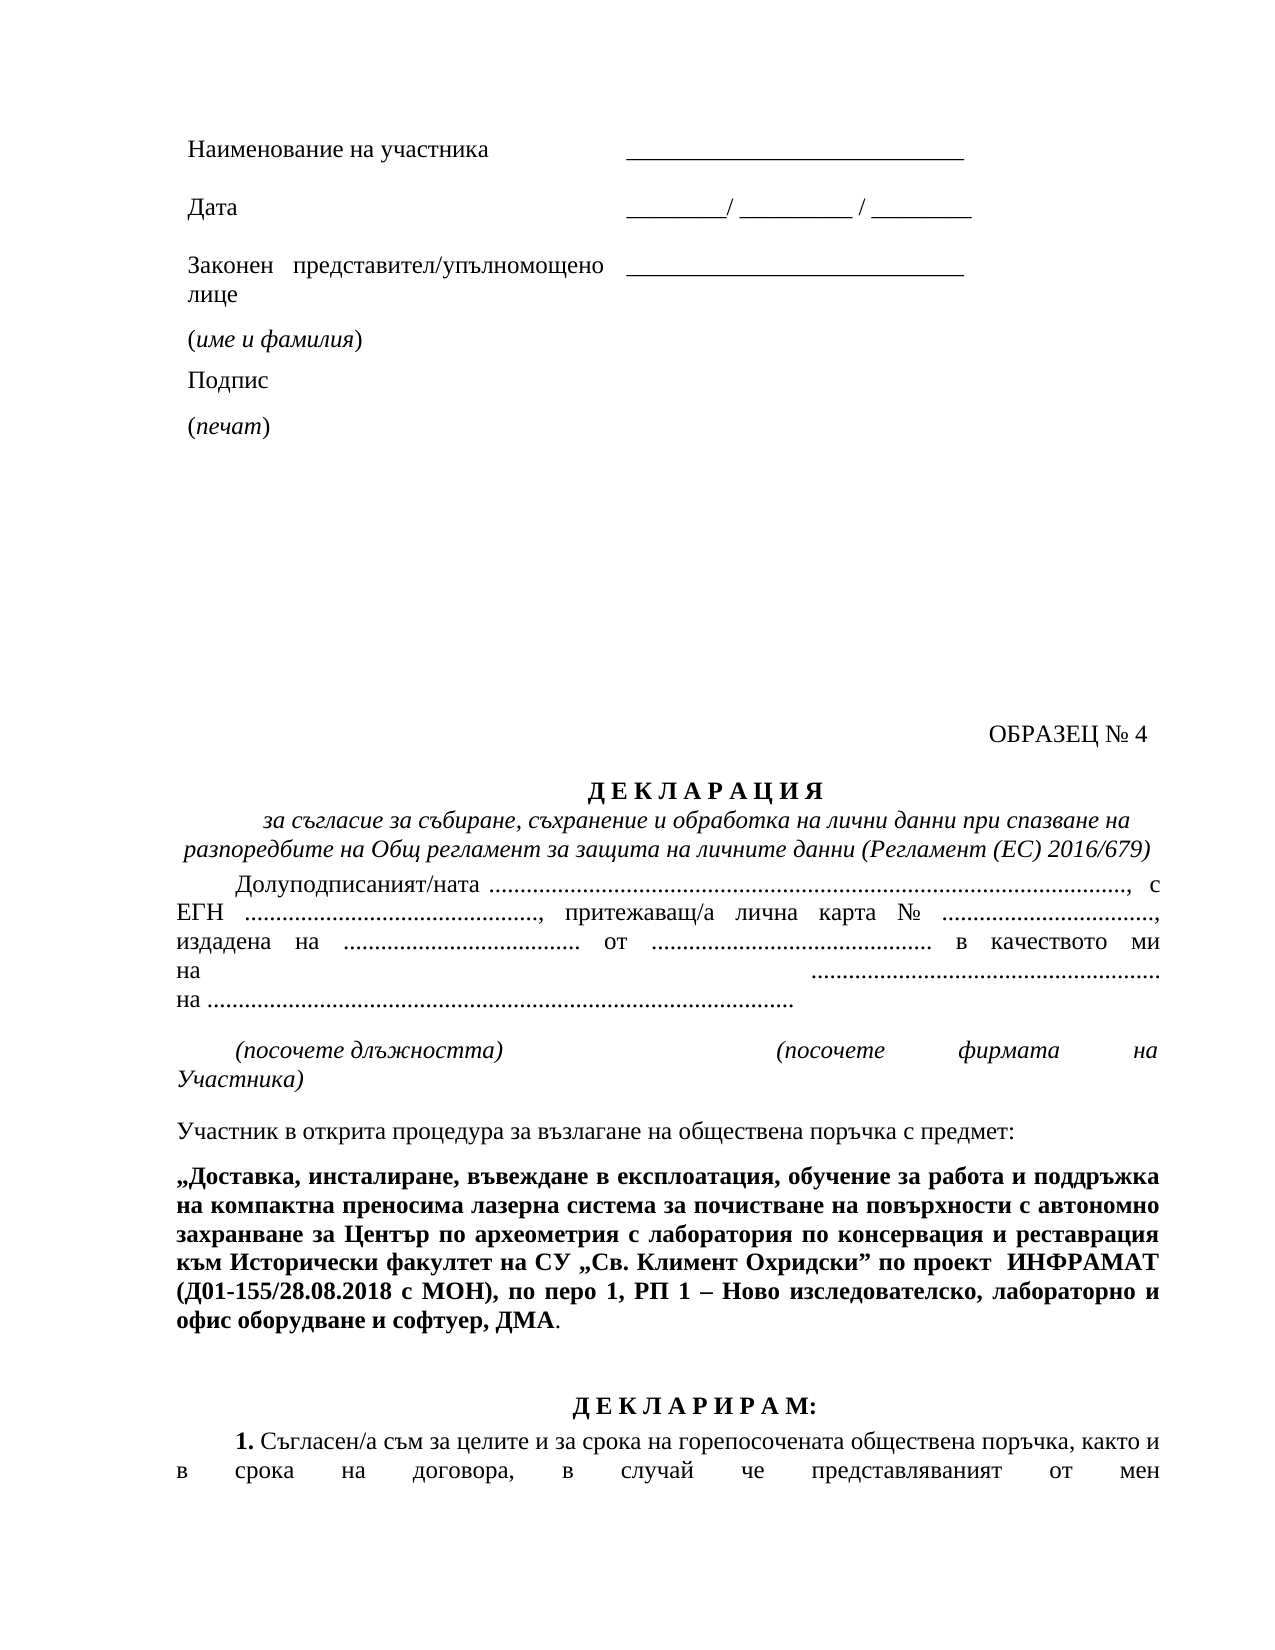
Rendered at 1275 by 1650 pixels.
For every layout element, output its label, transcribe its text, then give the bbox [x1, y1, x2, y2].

table_header ___________________________ [615, 122, 1172, 180]
table_cell Подпис (печат) [176, 353, 615, 440]
table_cell Законен представител/упълномощено лице (име и фамилия) [176, 238, 615, 353]
table_cell ___________________________ [615, 238, 1172, 353]
table_cell ________/ _________ / ________ [615, 180, 1172, 238]
table_header След като се запознах(ме) с документацията за участие в откритата процедура за възлагане на обществена поръчка с предмет: „Доставка, инсталиране, въвеждане в експлоатация, обучение за работа и поддръжка на компактна преносима лазерна система за почистване на повърхности с автономно захранване за Център по археометрия с лаборатория по консервация и реставрация към Исторически факултет на СУ „Св. Климент Охридски” по проект ИНФРАМАТ (Д01-155/28.08.2018 с МОН), по перо 1, РП 1 – Ново изследователско, лабораторно и офис оборудване и софтуер, ДМА, подписаният(те), ……………………………… представляващ(и) и управляващ(и) ....................................................................…, заявявам(е) следното: 1. Желая(ем) да участвам(е) в настоящата обществена поръчка ……………………………………… и ще осъществя(им) доставката съгласно условията, посочени в документацията за участие и настоящото техническо предложение. 2. В случай че бъдем избрани за изпълнител на обществената поръчка се задължаваме при изпълнение на договора: да изпълняваме задълженията си по Договора за възлагане на обществената поръчка в съответствие с техническите спецификации, офертата си, както и в съответствие с приложимите към предмета на договора законови и подзаконови нормативни актове; да изпълняваме задълженията си по Договора и да упражнява всичките си права, с оглед защита интересите на Възложителя; да доставим АПАРАТУРАТА, отговарящо на стандартите за машинна безопасност и на нормите за електрическа безопасност. да извършим доставката, инсталирането, въвеждането в експлоатация, обучението на служител на Възложителя, за управление на АПАРАТУРАТА в срок до 90 (деветдесет) календарни дни, считано от дата на подписване на договора и регистрирането му в деловодната система на Възложителя. да извършим доставката и инсталирането на АПАРАТУРАТА до указаното място в сградата на Исторически факултет към Софийски университет „Св. Климент Охридски“, съответно ще прехвърлим собствеността и предадем на Възложителя АПАРАТУРАТА, предмет на доставка, отговаряща на техническите стандарти и изисквания, и окомплектована с инструкция за експлоатация, както и с други документи и аксесоари, изискващи се съгласно Техническата спецификация на Възложителя и Техническото предложение на Изпълнителя; да приключим изпълнението на всички дейности, свързани с доставката, инсталирането (монтажа), въвеждането в експлоатация на АПАРАТУРАТА и обучението на служител на Възложителя в договорения срок. За извършената доставка и въвеждане в експлоатация страните, или упълномощени от тях лица подписват двустранен протокол. Възложителят има право да откаже да подпише протокола по настоящата точка до окончателното въвеждане на АПАРАТУРАТА в експлоатация, в степен позволяваща безпрепятствената ѝ употреба; в рамките на гаранционния срок да отстраняваме със свои сили и средства всички несъответствия на АПАРАТУРАТА, съответно подменя дефектирали части и/или компоненти с нови, съгласно гаранционните условия и Техническото предложение на Изпълнителя; във времето на гаранционния срок на АПАРАТУРАТА да отстраняваме заявените рекламации за възникнали повреди в срок до 30 (тридесет) дни, като времето за реакция следва да не бъде по-дълъг от 7 дни; да подписваме лично или чрез свои упълномощени представители приемо-предавателния протокол за доставка и/или констативните протоколи, както и другите документи съпътстващи доставката и/или предвидени в Договора за възлагане на обществената поръчка. При отказ на Изпълнителя или на упълномощено от него лице да подпише протокол, предвиден в този договор, Възложителят изпраща на Изпълнителя констативен протокол подписан от свой представител, който е обвързващ за Изпълнителя; да доставим АПАРАТУРАТА в опаковка, която да я предпазва от външни въздействия по време на транспортиране и съхранение на склад; да носим риска от увреждане или погиване на стоката до момента на подписване на приемо-предавателния протокол без забележки от страна на Възложителя; да отговаряме за действията на подизпълнителя като за свои; да сключим договор/договори за подизпълнение с посочените в офертата ни подизпълнители в срок от 3 (три) дни от сключване на Договора за възлагане на обществената поръчка. В срок до 3 (три) дни от сключването на договор за подизпълнение или на допълнително споразумение за замяна на посочен в офертата подизпълнител, Изпълнителят изпраща копие на договора или на допълнителното споразумение на Възложителя заедно с доказателства, че са изпълнени условията по чл. 66, ал. 2 и 14 ЗОП. Доставката на АПАРАТУРАТА обхваща всички дейности по реализиране на поръчката – опаковане, товарене, разтоварване, транспортни разходи, застраховки, данъци, такси, мита, пощенски и други съпътстващи инсталирането, въвеждането в експлоатация и привеждане в работно състояние, обучение на специалист, доставка на техническа и сервизна документация, всички разходи за извършване на гаранционно обслужване в срока на гаранцията, както и разходи за отстраняване за сметка на и от Изпълнителя на всички технически неизправности, възникнали не по вина на Възложителя и покрити от гаранционните условия и гаранционната отговорност на Изпълнителя. Нашето конкретното ПРЕДЛОЖЕНИЕ ЗА ИЗПЪЛНЕНИЕ на поръчката за „Доставка, инсталиране, въвеждане в експлоатация, обучение за работа и поддръжка на компактна преносима лазерна система за почистване на повърхности с автономно захранване за Център по археометрия с лаборатория по консервация и реставрация" е както следва: Прилагаме документи на хартиен носител (технически спецификации, брошури, проспекти и др.), удостоверяващи декларираните параметри на предлаганата апаратура. Предложението за изпълнение, съдържащо „Таблицата за съответствие“ и интернет адрес на производителя с достъп до брошурите/ проспектите с техническите параметри на предлаганото оборудване представям/е и в електронен вид на електронен носител. ПРИЛОЖЕНИЯ: (описват се поотделно) 1. Списък на подизпълнителите и частта от поръчката (в процентно изражение), която те ще изпълняват (в случай че участникът възнамерява да възложи изпълнението на част от поръчката на подизпълнител); 2. Доказателства за поетите от подизпълнителите / третите лица задължения (в случай че участникът се е позовал на такива); 3. Друга информация, която участникът счита за необходима за доказване съответствието с изискванията на Възложителя (ако има такава) - ………….. листа. Наименование на участника ___________________________ Дата ________/ _________ / ________ Представляващ/упълномощено лице (име и фамилия) ___________________________ Подпис (печат) ___________________________ ОБРАЗЕЦ 3 До РЕКТОРА НА СОФИЙСКИ УНИВЕРСИТЕТ„СВ. КЛИМЕНТ ОХРИДСКИ“ ЦЕНОВО ПРЕДЛОЖЕНИЕ УВАЖАЕМИ ДАМИ И ГОСПОДА, Представяме Ви нашето ценово предложение за възлагане на обществена поръчка с предмет „Доставка, инсталиране, въвеждане в експлоатация, обучение за работа и поддръжка на компактна преносима лазерна система за почистване на повърхности с автономно захранване за Център по археометрия с лаборатория по консервация и реставрация към Исторически факултет на СУ „Св. Климент Охридски” по проект ИНФРАМАТ (Д01-155/28.08.2018 с МОН), по перо 1, РП 1 – Ново изследователско, лабораторно и офис оборудване и софтуер, ДМА, Цена за доставка, инсталиране, въвеждане в експлоатация, обучение за работа и поддръжка на …………………………………………............................................... (изписва се наименованието на оборудването) съгласно техническото предложение образец № 2 изготвено по технически спецификации е .................................................. (словом............................................) лв. без включен ДДС и ................................ (словом...............................................) с включен ДДС. Образуване на предлаганата цена: Предлаганата крайна цена е в лева без ДДС, като включва всички разходи за изпълнение на поръчката: доставка, монтаж, пускане в експлоатация на оборудването, обучение на служител на Възложителя, мита, такси, наемане на подизпълнители и експерти, разходи за командировки, разходи за наемане на офиси и места за настаняване на неговите експерти, също така разходи за външни услуги за изпълнение на предмета на договора и др. Съгласни сме с предложената схема на плащанията, а именно: Възложителят заплаща цената на доставката срещу издадена фактура и подписан двустранен приемо-предавателен протокол чрез банков превод по сметка на изпълнителя. Сроковете за плащане са в съответствие със следната схема: - Авансово – 40 % /четиридесет процента/ от договорената цена до 15 дни след подписване на договора за възлагане на обществена поръчка регистрирането му в деловодната система на възложителя; - Окончателно плащане в размер на 60 % /шестдесет процента/ от договорената цена в срок до 30 дни след одобряване от възложителя на представените от изпълнителя документи, посочени в договора (двустранно подписан приемо-предавателен протокол за всеки един от трите етапа на изпълнение на поръчката, както и оригинална фактура). Плащанията се извършват по банков път на посочена от избрания изпълнител банкова сметка. При несъответствие между сумата, написана с цифри и тази, написана с думи, е валидна сумата, написана с думи. В случай че бъда(ем) избран(и) за изпълнител на обществената поръчка, се задължавам(е) при сключване на договора да представя(им) гаранция за изпълнението му съгласно условията на документацията, както и документите съгласно изискванията на чл. 112, ал. 1 ЗОП. Запознати сме с разпоредбата на чл. 72, ал. 1 от ЗОП, съгласно която участник, чието предложение, свързано с цена или разходи е с повече от 20 на сто по-благоприятно от средната стойност на предложенията в офертите на останалите участници по същия показател за оценка, ще трябва да представи подробна писмена обосновка за начина на нейното образуване. Информация: Запознати сме с разпоредбата на ал. 3, съгласно която обосновката може да не бъде приета и участникът да бъде отстранен когато представените доказателства не са достатъчни, за да обосноват предложената цена или разходи. ОБРАЗЕЦ № 4 Д Е К Л А Р А Ц И Я за съгласие за събиране, съхранение и обработка на лични данни при спазване на разпоредбите на Общ регламент за защита на личните данни (Регламент (ЕС) 2016/679) Долуподписаният/ната ......................................................................................................, с ЕГН ..............................................., притежаващ/а лична карта № .................................., издадена на ...................................... от ............................................. в качеството ми на ........................................................ на .............................................................................................. (посочете длъжността) (посочете фирмата на Участника) Участник в открита процедура за възлагане на обществена поръчка с предмет: „Доставка, инсталиране, въвеждане в експлоатация, обучение за работа и поддръжка на компактна преносима лазерна система за почистване на повърхности с автономно захранване за Център по археометрия с лаборатория по консервация и реставрация към Исторически факултет на СУ „Св. Климент Охридски” по проект ИНФРАМАТ (Д01-155/28.08.2018 с МОН), по перо 1, РП 1 – Ново изследователско, лабораторно и офис оборудване и софтуер, ДМА. Д Е К Л А Р И Р А М: 1. Съгласен/а съм за целите и за срока на горепосочената обществена поръчка, както и в срока на договора, в случай че представляваният от мен Участник ........................................................................... бъде определен за Изпълнител, Възложителят – Ректорът на Софийски университет „Св. Климент Охридски“, да събира, съхранява и обработва предоставените от мен лични данни, а именно: име, презиме и фамилия, ЕГН, дата и място на раждане, постоянен/настоящ адрес, адрес на електронна поща и телефонен номер при спазване на разпоредбите на Общия регламент за защита на личните данни (Регламент (ЕС) 2016/679). 2. Запознат/а съм с: целта и средствата на обработка на личните ми данни; доброволния характер на предоставянето на данните; правото на достъп и на коригиране на събраните данни; правото на ограничаване на обработването на личните ми данни; правото да се направи възражение срещу обработването на личните ми данни; правото на преносимост на личните ми данни; правото за подаване на сигнал, оплакване или жалба. [165, 122, 1172, 1500]
table_header Наименование на участника [176, 122, 615, 180]
table_cell Дата [176, 180, 615, 238]
table_cell [615, 353, 1172, 440]
